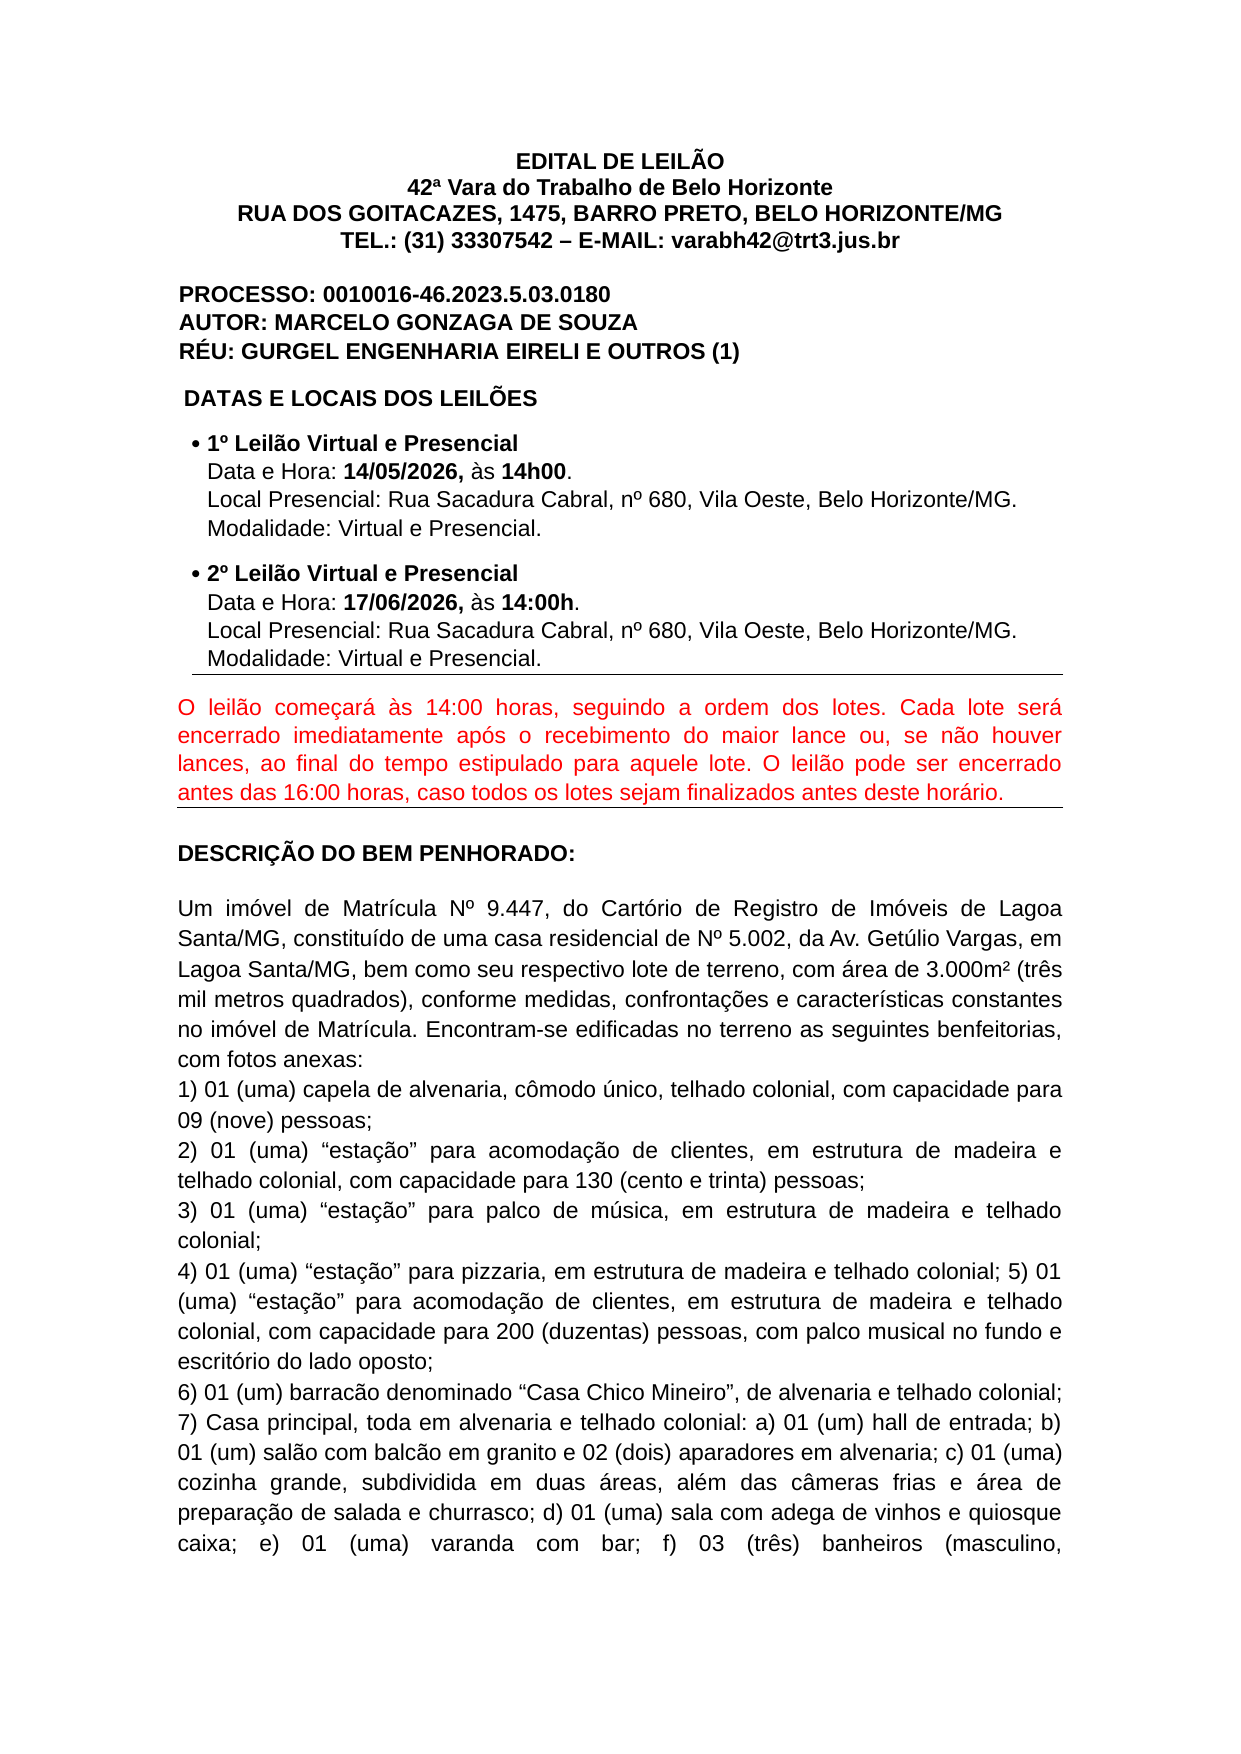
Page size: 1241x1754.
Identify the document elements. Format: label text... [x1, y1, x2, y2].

text 4) 01 (uma) “estação” para pizzaria, em estrutura de madeira e telhado colonial; 5) 01 (uma) “estação” para acomodação de clientes, em estrutura de madeira e telhado colonial, com capacidade para 200 (duzentas) pessoas, com palco musical no fundo e escritório do lado oposto; [177, 1258, 1063, 1374]
text 2) 01 (uma) “estação” para acomodação de clientes, em estrutura de madeira e telhado colonial, com capacidade para 130 (cento e trinta) pessoas; [177, 1137, 1063, 1193]
text 42ª Vara do Trabalho de Belo Horizonte RUA DOS GOITACAZES, 1475, BARRO PRETO, BELO HORIZONTE/MG [177, 174, 1063, 227]
text 7) Casa principal, toda em alvenaria e telhado colonial: a) 01 (um) hall de entrada; b) 01 (um) salão com balcão em granito e 02 (dois) aparadores em alvenaria; c) 01 (uma) cozinha grande, subdividida em duas áreas, além das câmeras frias e área de preparação de salada e churrasco; d) 01 (uma) sala com adega de vinhos e quiosque caixa; e) 01 (uma) varanda com bar; f) 03 (três) banheiros (masculino, [177, 1409, 1063, 1556]
text 3) 01 (uma) “estação” para palco de música, em estrutura de madeira e telhado colonial; [177, 1197, 1063, 1254]
text 6) 01 (um) barracão denominado “Casa Chico Mineiro”, de alvenaria e telhado colonial; [177, 1378, 1063, 1405]
text O leilão começará às 14:00 horas, seguindo a ordem dos lotes. Cada lote será encerrado imediatamente após o recebimento do maior lance ou, se não houver lances, ao final do tempo estipulado para aquele lote. O leilão pode ser encerrado antes das 16:00 horas, caso todos os lotes sejam finalizados antes deste horário. [177, 693, 1063, 807]
list 2º Leilão Virtual e Presencial Data e Hora: 17/06/2026, às 14:00h. Local Presencial: Rua Sacadura Cabral, nº 680, Vila Oeste, Belo Horizonte/MG. Modalidade: Virtual e Presencial. [192, 560, 1063, 674]
text 1) 01 (uma) capela de alvenaria, cômodo único, telhado colonial, com capacidade para 09 (nove) pessoas; [177, 1076, 1063, 1133]
table_header PROCESSO: 0010016-46.2023.5.03.0180 AUTOR: MARCELO GONZAGA DE SOUZA RÉU: GURGEL ENGENHARIA EIRELI E OUTROS (1) [177, 279, 748, 384]
text EDITAL DE LEILÃO [177, 148, 1063, 174]
text Um imóvel de Matrícula Nº 9.447, do Cartório de Registro de Imóveis de Lagoa Santa/MG, constituído de uma casa residencial de Nº 5.002, da Av. Getúlio Vargas, em Lagoa Santa/MG, bem como seu respectivo lote de terreno, com área de 3.000m² (três mil metros quadrados), conforme medidas, confrontações e características constantes no imóvel de Matrícula. Encontram-se edificadas no terreno as seguintes benfeitorias, com fotos anexas: [177, 895, 1063, 1072]
text DATAS E LOCAIS DOS LEILÕES [177, 384, 1063, 411]
text DESCRIÇÃO DO BEM PENHORADO: [177, 839, 1063, 866]
text TEL.: (31) 33307542 – E-MAIL: varabh42@trt3.jus.br [177, 227, 1063, 253]
list 1º Leilão Virtual e Presencial Data e Hora: 14/05/2026, às 14h00. Local Presencial: Rua Sacadura Cabral, nº 680, Vila Oeste, Belo Horizonte/MG. Modalidade: Virtual e Presencial. [192, 429, 1063, 541]
